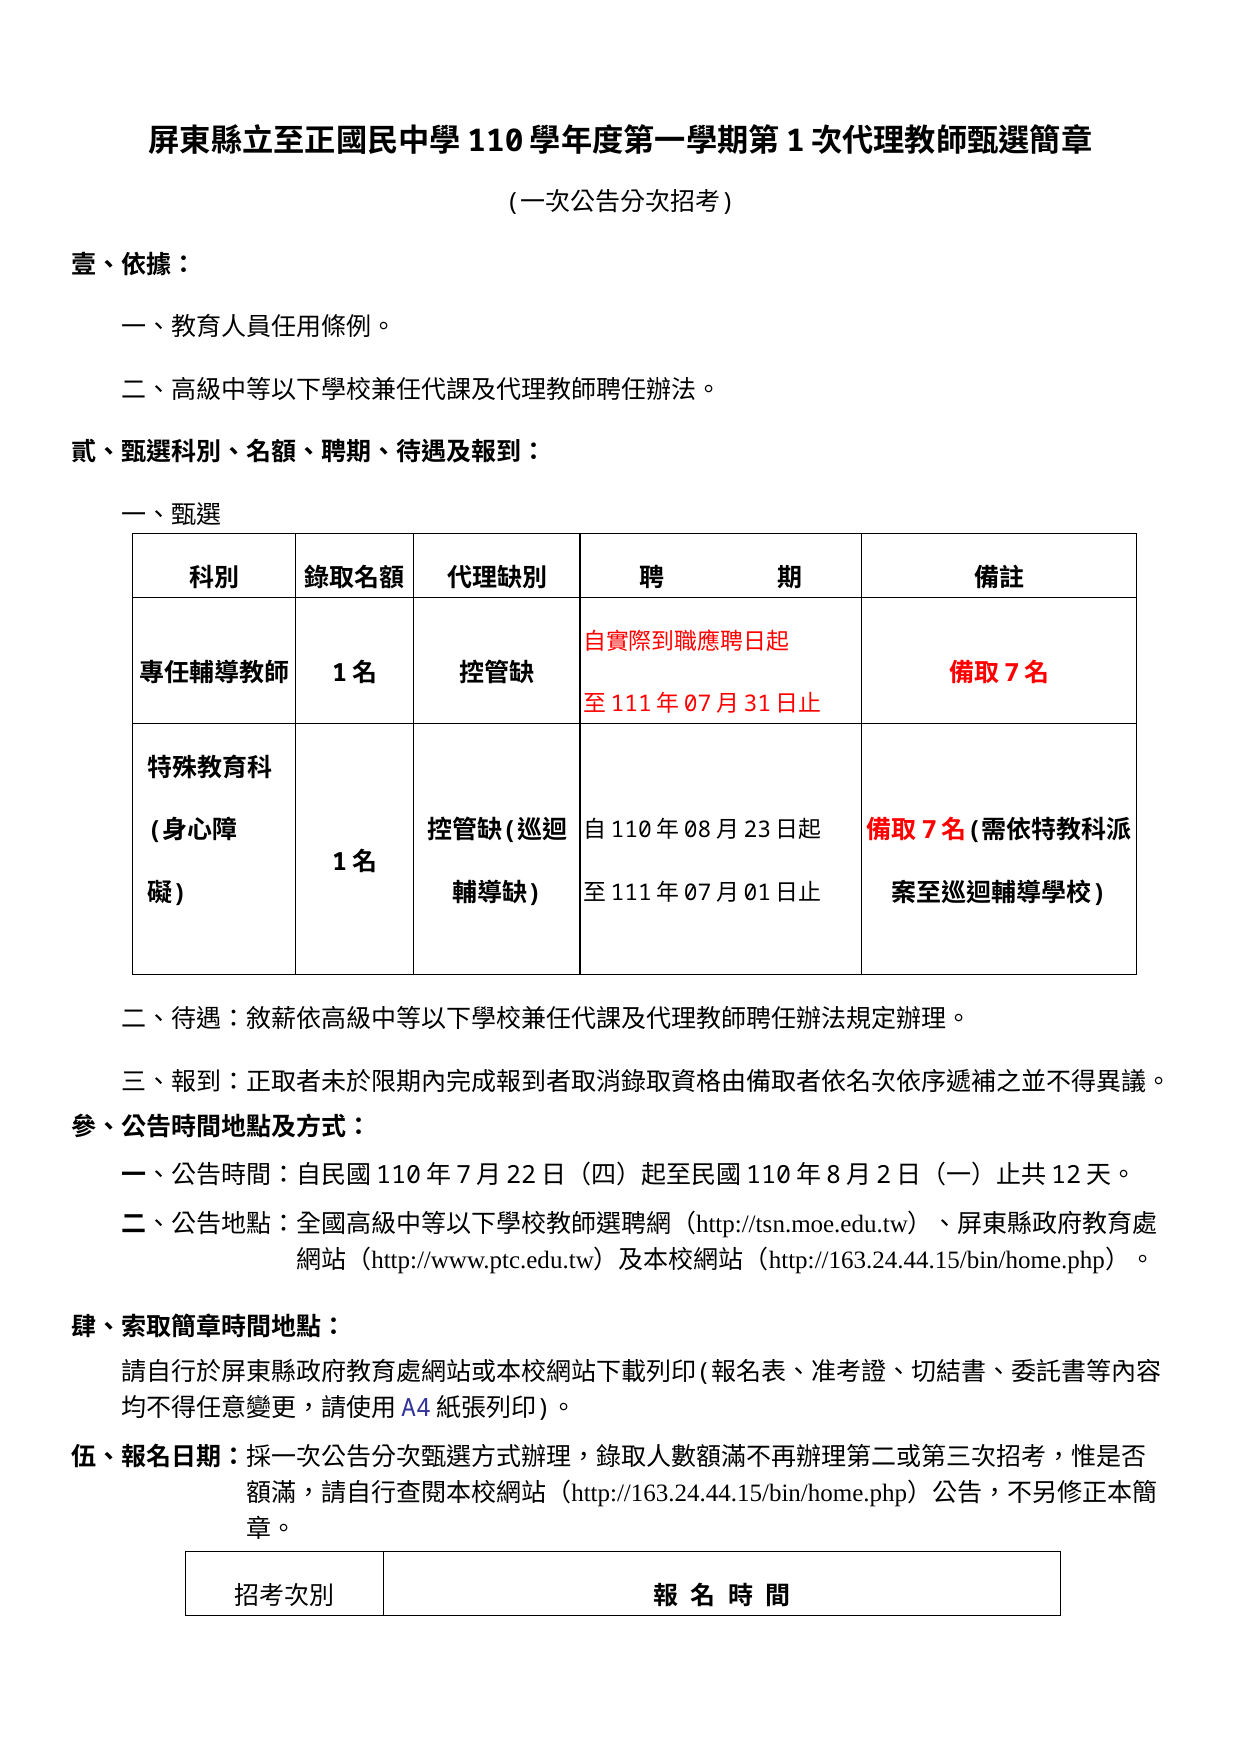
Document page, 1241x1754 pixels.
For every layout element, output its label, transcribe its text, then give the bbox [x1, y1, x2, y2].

text 肆、索取簡章時間地點： [71, 1282, 1169, 1345]
text 三、報到：正取者未於限期內完成報到者取消錄取資格由備取者依名次依序遞補之並不得異議。 [71, 1037, 1169, 1100]
text 屏東縣立至正國民中學110學年度第一學期第1次代理教師甄選簡章 [71, 96, 1169, 158]
text 伍、報名日期：採一次公告分次甄選方式辦理，錄取人數額滿不再辦理第二或第三次招考，惟是否額滿，請自行查閱本校網站（http://163.24.44.15/bin/home.php）公告，不另修正本簡章。 [71, 1436, 1169, 1545]
table_header 特殊教育科 (身心障礙) [136, 724, 283, 911]
text 二、公告地點：全國高級中等以下學校教師選聘網（http://tsn.moe.edu.tw）、屏東縣政府教育處網站（http://www.ptc.edu.tw）及本校網站（http://163.24.44.15/bin/home.php）。 [121, 1204, 1169, 1276]
table_cell 控管缺(巡迴輔導缺) [414, 724, 579, 974]
table_header 聘 期 [581, 534, 861, 597]
table_cell 備取7名(需依特教科派案至巡迴輔導學校) [862, 724, 1136, 974]
table_header 科別 [133, 534, 295, 597]
text 參、公告時間地點及方式： [71, 1106, 1169, 1142]
text 一、甄選 [71, 471, 1169, 533]
table_header 備註 [862, 534, 1136, 597]
table_cell [133, 724, 295, 974]
text 請自行於屏東縣政府教育處網站或本校網站下載列印(報名表、准考證、切結書、委託書等內容均不得任意變更，請使用A4紙張列印)。 [121, 1351, 1169, 1424]
text 壹、依據： [71, 221, 1169, 283]
table_cell 1名 [296, 598, 413, 723]
table_cell 專任輔導教師 [133, 598, 295, 723]
text 一、教育人員任用條例。 [71, 283, 1169, 346]
text 二、高級中等以下學校兼任代課及代理教師聘任辦法。 [71, 346, 1169, 408]
table_cell 備取7名 [862, 598, 1136, 723]
text 二、待遇：敘薪依高級中等以下學校兼任代課及代理教師聘任辦法規定辦理。 [71, 975, 1169, 1037]
text 一、公告時間：自民國110年7月22日（四）起至民國110年8月2日（一）止共12天。 [71, 1155, 1169, 1191]
table_header 招考次別 [186, 1552, 383, 1615]
table_header 錄取名額 [296, 534, 413, 597]
table_cell 1名 [296, 724, 413, 974]
table_cell 自實際到職應聘日起 至111年07月31日止 [581, 598, 861, 723]
table_header 報 名 時 間 [384, 1552, 1060, 1615]
text 貳、甄選科別、名額、聘期、待遇及報到： [71, 408, 1169, 471]
text (一次公告分次招考) [71, 158, 1169, 221]
table_header 代理缺別 [414, 534, 579, 597]
table_cell 控管缺 [414, 598, 579, 723]
table_cell 自110年08月23日起 至111年07月01日止 [581, 724, 861, 974]
